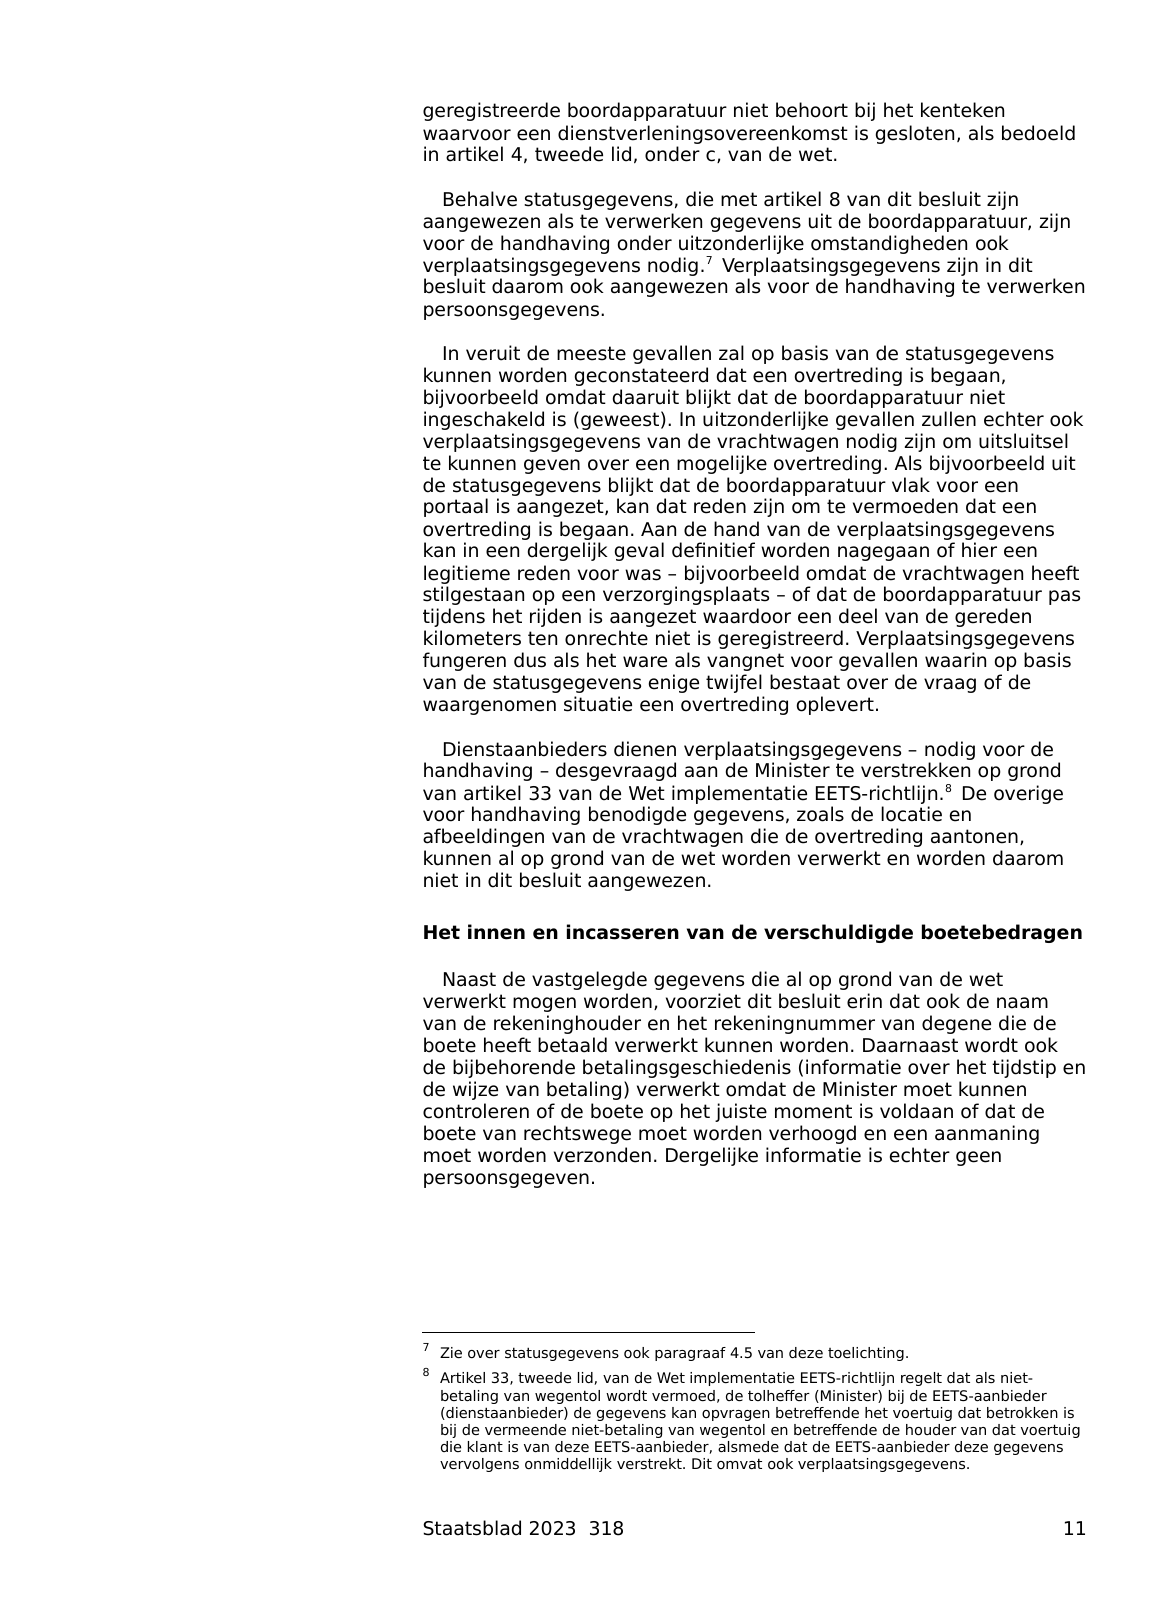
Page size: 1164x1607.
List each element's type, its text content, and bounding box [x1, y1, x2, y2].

text Behalve statusgegevens, die met artikel 8 van dit besluit zijn aangewezen als te verwerken gegevens uit de boordapparatuur, zijn voor de handhaving onder uitzonderlijke omstandigheden ook verplaatsingsgegevens nodig. Verplaatsingsgegevens zijn in dit besluit daarom ook aangewezen als voor de handhaving te verwerken persoonsgegevens. [422, 188, 1087, 320]
text Zie over statusgegevens ook paragraaf 4.5 van deze toelichting. [422, 1341, 1087, 1363]
text Naast de vastgelegde gegevens die al op grond van de wet verwerkt mogen worden, voorziet dit besluit erin dat ook de naam van de rekeninghouder en het rekeningnummer van degene die de boete heeft betaald verwerkt kunnen worden. Daarnaast wordt ook de bijbehorende betalingsgeschiedenis (informatie over het tijdstip en de wijze van betaling) verwerkt omdat de Minister moet kunnen controleren of de boete op het juiste moment is voldaan of dat de boete van rechtswege moet worden verhoogd en een aanmaning moet worden verzonden. Dergelijke informatie is echter geen persoonsgegeven. [422, 969, 1087, 1189]
subtitle Het innen en incasseren van de verschuldigde boetebedragen [422, 922, 1087, 944]
text Artikel 33, tweede lid, van de Wet implementatie EETS-richtlijn regelt dat als niet-betaling van wegentol wordt vermoed, de tolheffer (Minister) bij de EETS-aanbieder (dienstaanbieder) de gegevens kan opvragen betreffende het voertuig dat betrokken is bij de vermeende niet-betaling van wegentol en betreffende de houder van dat voertuig die klant is van deze EETS-aanbieder, alsmede dat de EETS-aanbieder deze gegevens vervolgens onmiddellijk verstrekt. Dit omvat ook verplaatsingsgegevens. [422, 1366, 1087, 1473]
text geregistreerde boordapparatuur niet behoort bij het kenteken waarvoor een dienstverleningsovereenkomst is gesloten, als bedoeld in artikel 4, tweede lid, onder c, van de wet. [422, 100, 1087, 166]
text Dienstaanbieders dienen verplaatsingsgegevens – nodig voor de handhaving – desgevraagd aan de Minister te verstrekken op grond van artikel 33 van de Wet implementatie EETS-richtlijn. De overige voor handhaving benodigde gegevens, zoals de locatie en afbeeldingen van de vrachtwagen die de overtreding aantonen, kunnen al op grond van de wet worden verwerkt en worden daarom niet in dit besluit aangewezen. [422, 738, 1087, 892]
text In veruit de meeste gevallen zal op basis van de statusgegevens kunnen worden geconstateerd dat een overtreding is begaan, bijvoorbeeld omdat daaruit blijkt dat de boordapparatuur niet ingeschakeld is (geweest). In uitzonderlijke gevallen zullen echter ook verplaatsingsgegevens van de vrachtwagen nodig zijn om uitsluitsel te kunnen geven over een mogelijke overtreding. Als bijvoorbeeld uit de statusgegevens blijkt dat de boordapparatuur vlak voor een portaal is aangezet, kan dat reden zijn om te vermoeden dat een overtreding is begaan. Aan de hand van de verplaatsingsgegevens kan in een dergelijk geval definitief worden nagegaan of hier een legitieme reden voor was – bijvoorbeeld omdat de vrachtwagen heeft stilgestaan op een verzorgingsplaats – of dat de boordapparatuur pas tijdens het rijden is aangezet waardoor een deel van de gereden kilometers ten onrechte niet is geregistreerd. Verplaatsingsgegevens fungeren dus als het ware als vangnet voor gevallen waarin op basis van de statusgegevens enige twijfel bestaat over de vraag of de waargenomen situatie een overtreding oplevert. [422, 343, 1087, 716]
